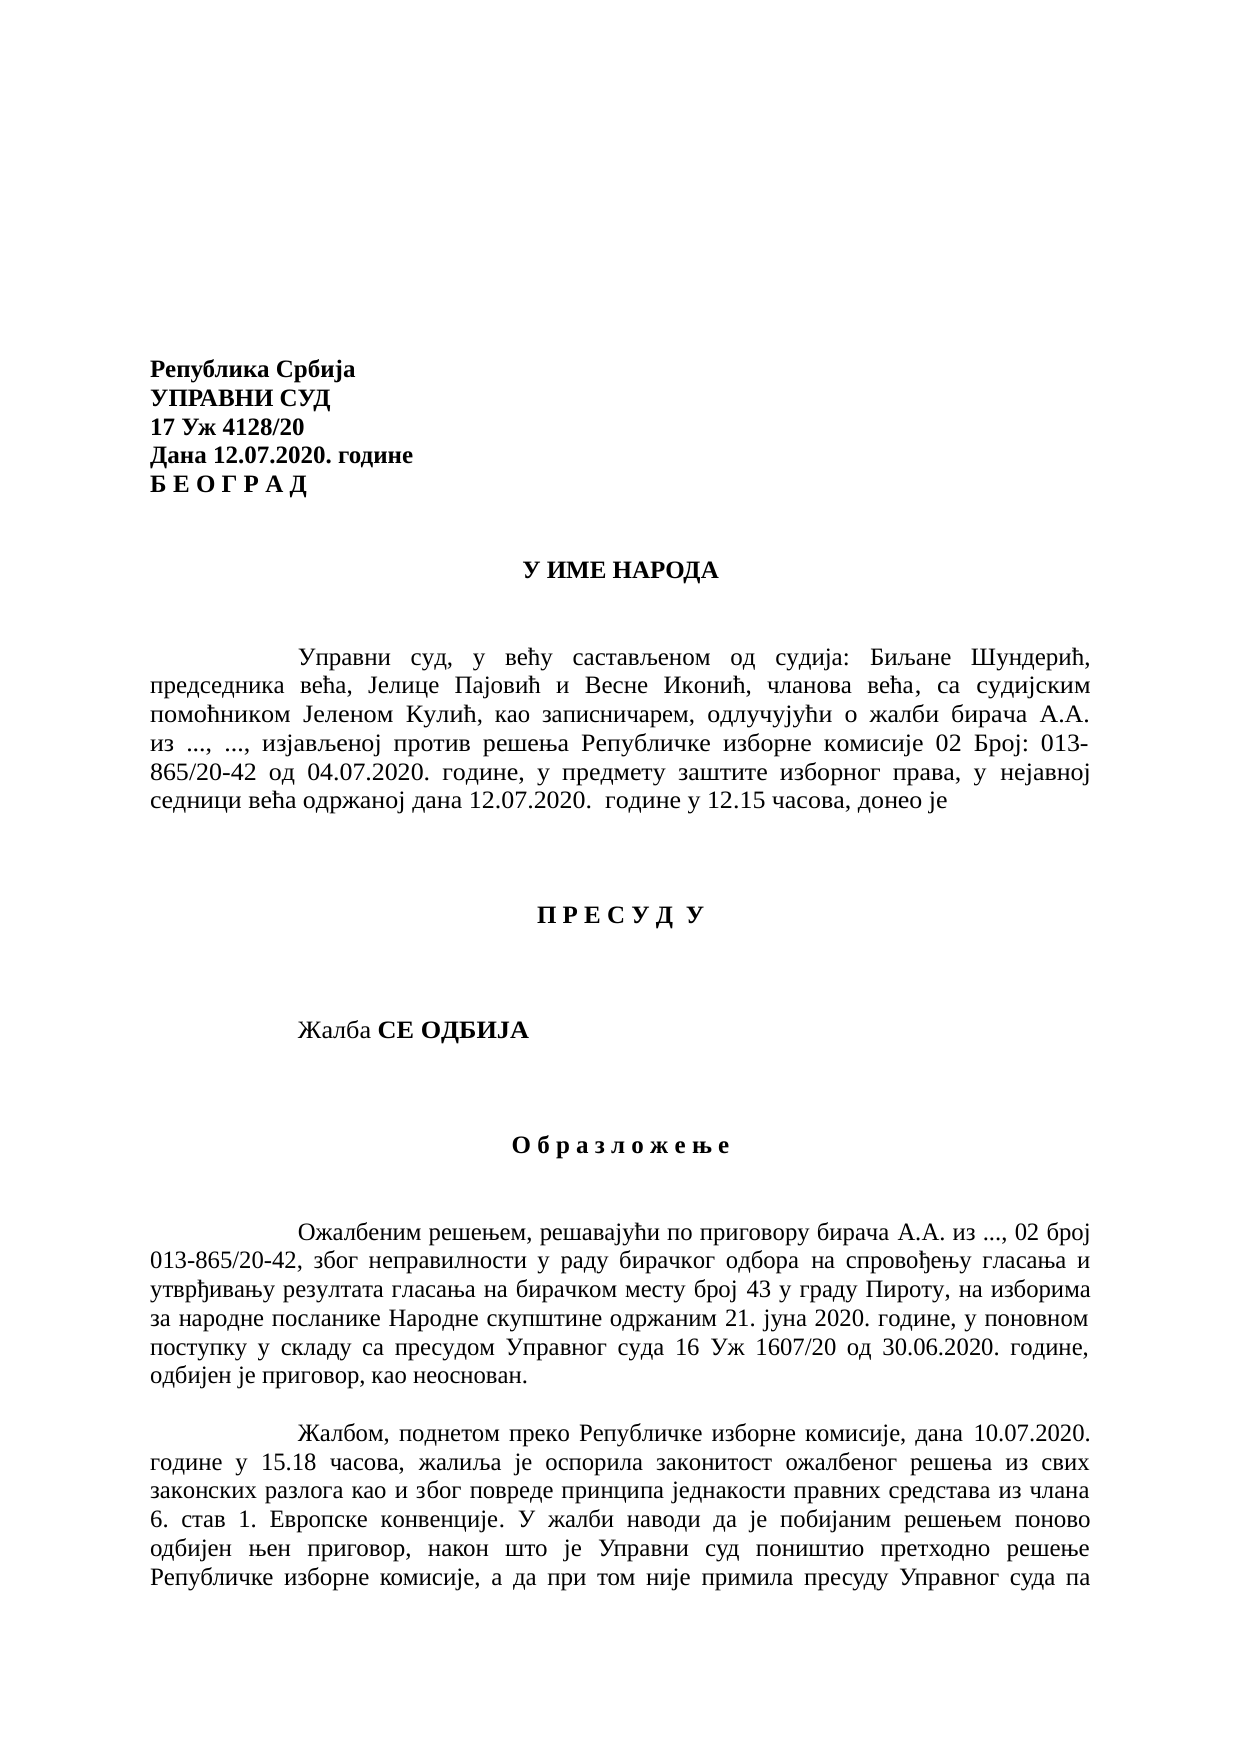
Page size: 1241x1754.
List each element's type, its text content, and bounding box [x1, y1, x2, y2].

text Жалба СЕ ОДБИЈА [150, 1015, 1091, 1044]
text Дана 12.07.2020. године [150, 440, 1091, 469]
text П Р Е С У Д У [150, 900, 1091, 929]
text Жалбом, поднетом преко Републичке изборне комисије, дана 10.07.2020. године у 15.18 часова, жалиља је оспорила законитост ожалбеног решења из свих законских разлога као и због повреде принципа једнакости правних средстава из члана 6. став 1. Европске конвенције. У жалби наводи да је побијаним решењем поново одбијен њен приговор, након што је Управни суд поништио претходно решење Републичке изборне комисије, а да при том није примила пресуду Управног суда па [150, 1418, 1091, 1590]
text Република Србија [150, 148, 1091, 383]
text Ожалбеним решењем, решавајући по приговору бирача A.A. из ..., 02 број 013-865/20-42, због неправилности у раду бирачког одбора на спровођењу гласања и утврђивању резултата гласања на бирачком месту број 43 у граду Пироту, на изборима за народне посланике Народне скупштине одржаним 21. јуна 2020. године, у поновном поступку у складу са пресудом Управног суда 16 Уж 1607/20 од 30.06.2020. године, одбијен је приговор, као неоснован. [150, 1217, 1091, 1389]
text 17 Уж 4128/20 [150, 412, 1091, 440]
text Б Е О Г Р А Д [150, 469, 1091, 498]
text У ИМЕ НАРОДА [150, 555, 1091, 584]
text УПРАВНИ СУД [150, 383, 1091, 412]
text О б р а з л о ж е њ е [150, 1130, 1091, 1159]
text Управни суд, у већу састављеном од судија: Биљане Шундерић, председника већа, Јелице Пајовић и Весне Иконић, чланова већа, са судијским помоћником Јеленом Кулић, као записничарем, одлучујући о жалби бирача A.A. из ..., ..., изјављеној против решења Републичке изборне комисије 02 Број: 013-865/20-42 од 04.07.2020. године, у предмету заштите изборног права, у нејавној седници већа одржаној дана 12.07.2020. године у 12.15 часова, донео је [150, 642, 1091, 814]
